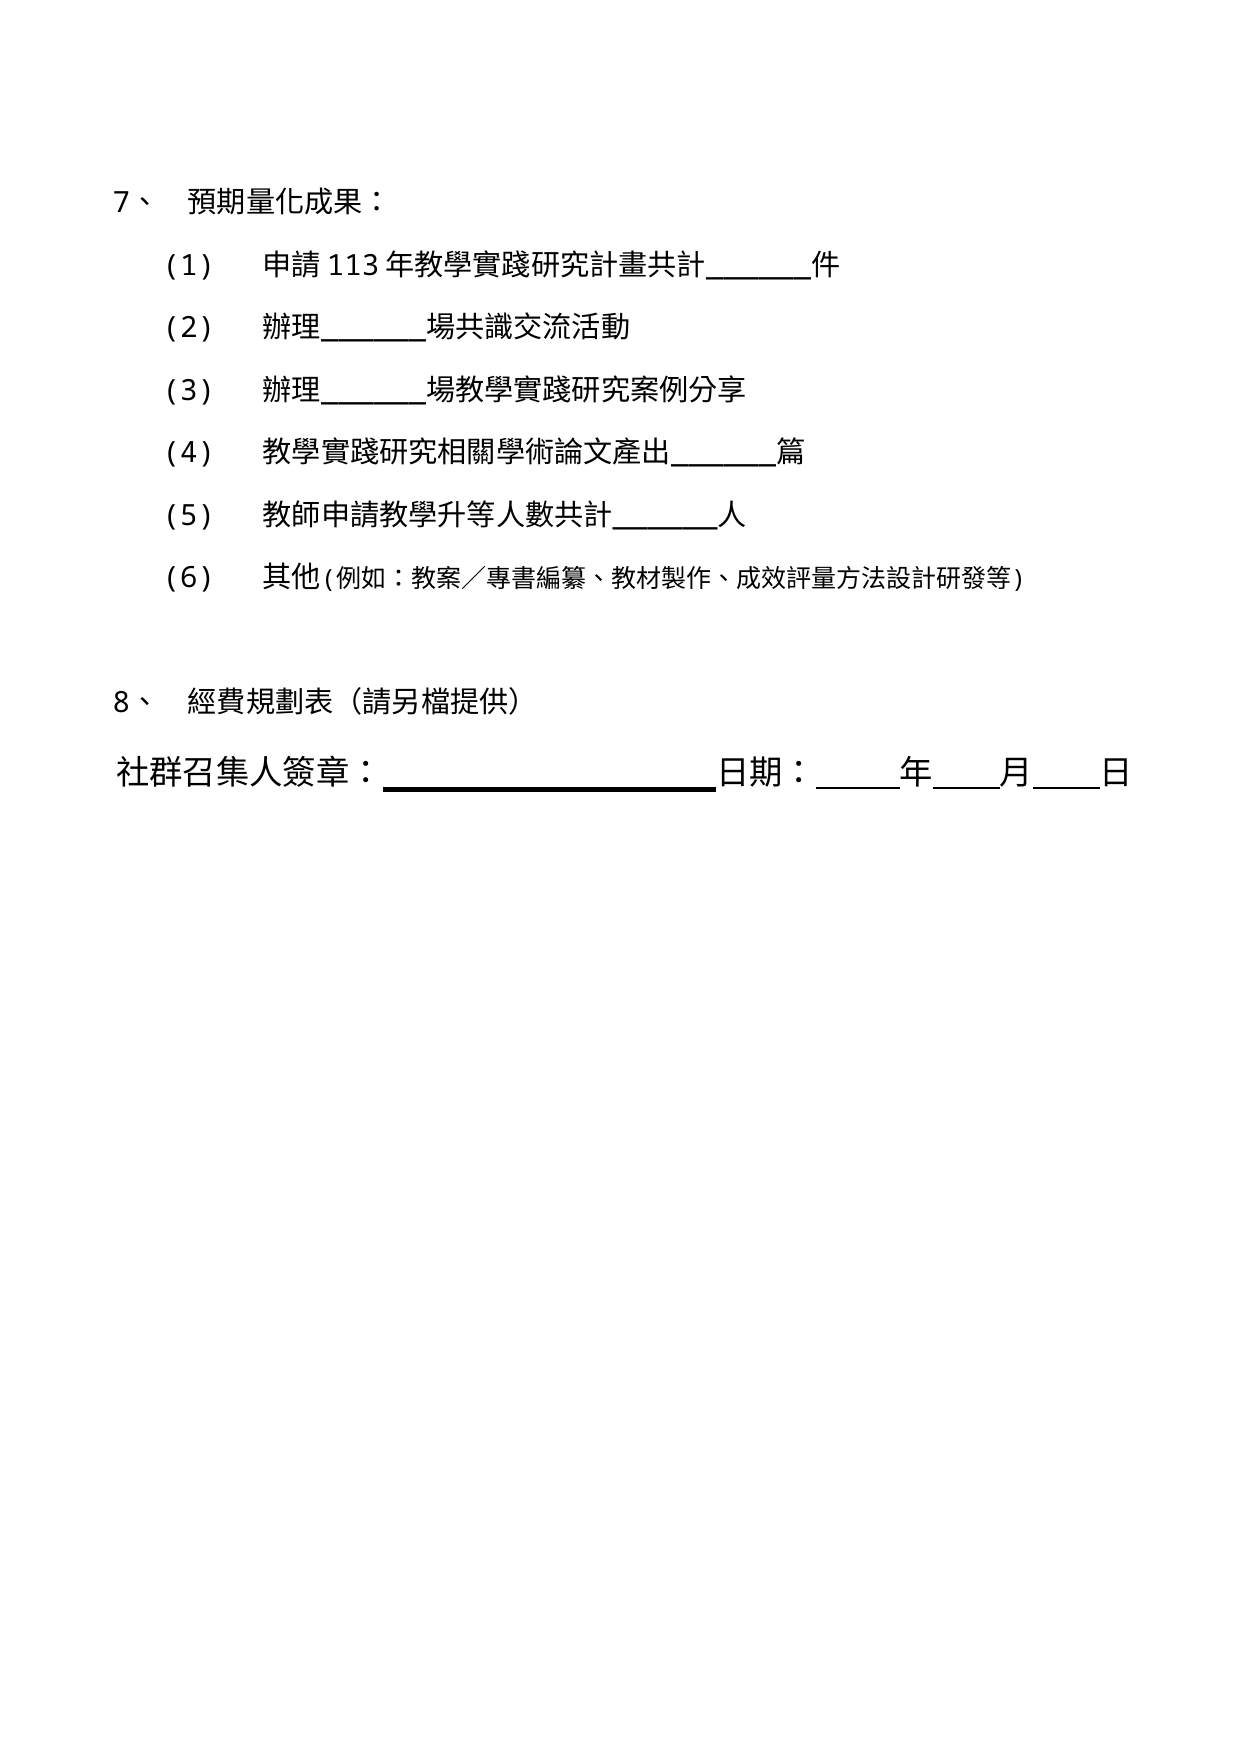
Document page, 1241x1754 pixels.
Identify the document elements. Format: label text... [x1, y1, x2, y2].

text 社群召集人簽章： 日期： 年 月 日 [75, 746, 1174, 794]
list 教師申請教學升等人數共計______人 [162, 471, 1128, 533]
list 經費規劃表（請另檔提供） [112, 658, 1128, 721]
list 預期量化成果： [112, 158, 1128, 221]
list 辦理______場教學實踐研究案例分享 [162, 346, 1128, 408]
list 辦理______場共識交流活動 [162, 283, 1128, 346]
list 教學實踐研究相關學術論文產出______篇 [162, 408, 1128, 471]
list 其他(例如：教案／專書編纂、教材製作、成效評量方法設計研發等) [162, 533, 1128, 596]
list 申請113年教學實踐研究計畫共計______件 [162, 221, 1128, 283]
